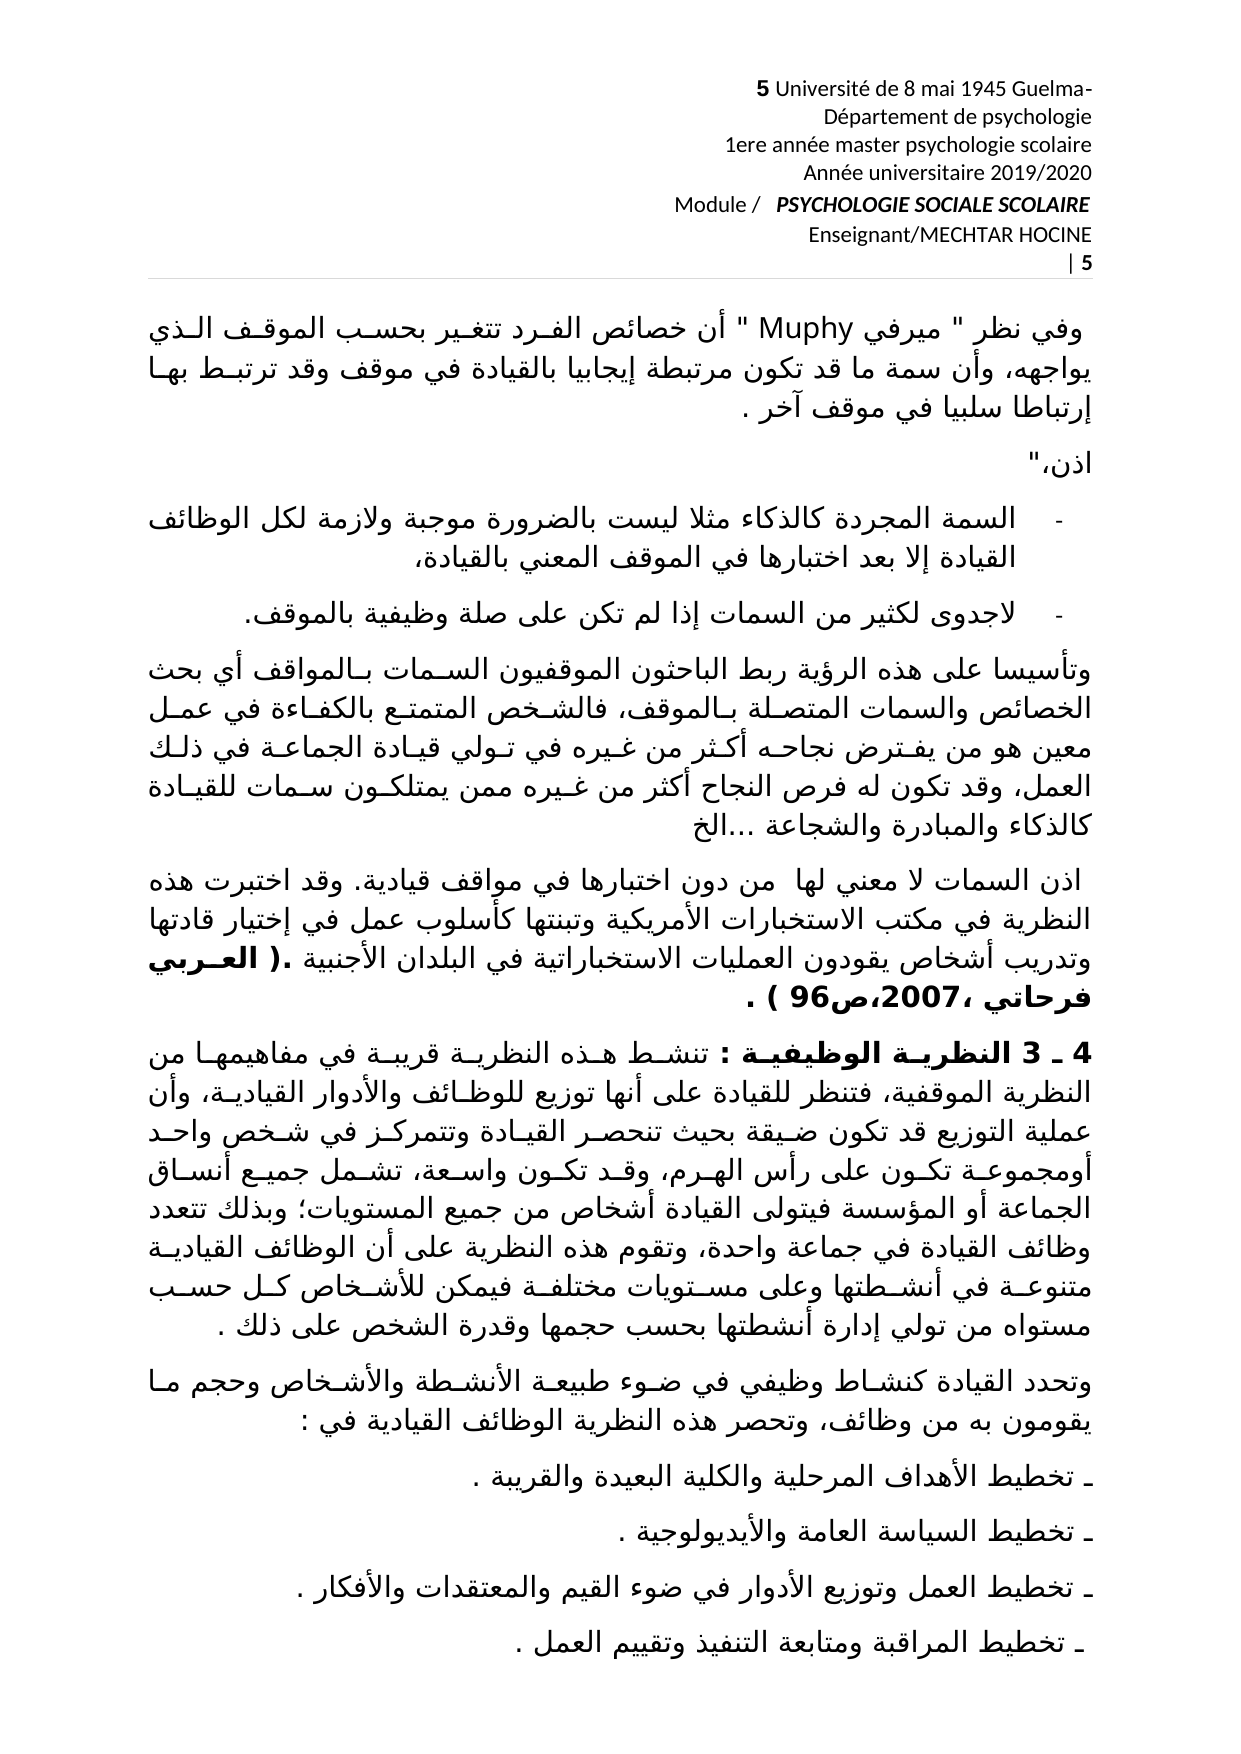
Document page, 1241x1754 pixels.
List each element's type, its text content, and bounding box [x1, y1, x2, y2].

text 4 ـ 3 النظرية الوظيفية : تنشط هذه النظرية قريبة في مفاهيمها من النظرية الموقفية، فتنظر للقيادة على أنها توزيع للوظائف والأدوار القيادية، وأن عملية التوزيع قد تكون ضيقة بحيث تنحصر القيادة وتتمركز في شخص واحد أومجموعة تكون على رأس الهرم، وقد تكون واسعة، تشمل جميع أنساق الجماعة أو المؤسسة فيتولى القيادة أشخاص من جميع المستويات؛ وبذلك تتعدد وظائف القيادة في جماعة واحدة، وتقوم هذه النظرية على أن الوظائف القيادية متنوعة في أنشطتها وعلى مستويات مختلفة فيمكن للأشخاص كل حسب مستواه من تولي إدارة أنشطتها بحسب حجمها وقدرة الشخص على ذلك . [148, 1036, 1093, 1343]
text ـ تخطيط السياسة العامة والأيديولوجية . [148, 1514, 1093, 1548]
list لاجدوى لكثير من السمات إذا لم تكن على صلة وظيفية بالموقف. [148, 596, 1055, 630]
text وتحدد القيادة كنشاط وظيفي في ضوء طبيعة الأنشطة والأشخاص وحجم ما يقومون به من وظائف، وتحصر هذه النظرية الوظائف القيادية في : [148, 1364, 1093, 1437]
text اذن،" [148, 446, 1093, 480]
text وفي نظر " ميرفي Muphy " أن خصائص الفرد تتغير بحسب الموقف الذي يواجهه، وأن سمة ما قد تكون مرتبطة إيجابيا بالقيادة في موقف وقد ترتبط بها إرتباطا سلبيا في موقف آخر . [148, 307, 1093, 424]
text ـ تخطيط العمل وتوزيع الأدوار في ضوء القيم والمعتقدات والأفكار . [148, 1570, 1093, 1604]
list السمة المجردة كالذكاء مثلا ليست بالضرورة موجبة ولازمة لكل الوظائف القيادة إلا بعد اختبارها في الموقف المعني بالقيادة، [148, 502, 1055, 575]
text ـ تخطيط المراقبة ومتابعة التنفيذ وتقييم العمل . [148, 1626, 1093, 1660]
text اذن السمات لا معني لها من دون اختبارها في مواقف قيادية. وقد اختبرت هذه النظرية في مكتب الاستخبارات الأمريكية وتبنتها كأسلوب عمل في إختيار قادتها وتدريب أشخاص يقودون العمليات الاستخباراتية في البلدان الأجنبية .( العربي فرحاتي ،2007،ص96 ) . [148, 863, 1093, 1014]
text وتأسيسا على هذه الرؤية ربط الباحثون الموقفيون السمات بالمواقف أي بحث الخصائص والسمات المتصلة بالموقف، فالشخص المتمتع بالكفاءة في عمل معين هو من يفترض نجاحه أكثر من غيره في تولي قيادة الجماعة في ذلك العمل، وقد تكون له فرص النجاح أكثر من غيره ممن يمتلكون سمات للقيادة كالذكاء والمبادرة والشجاعة ...الخ [148, 652, 1093, 842]
text ـ تخطيط الأهداف المرحلية والكلية البعيدة والقريبة . [148, 1459, 1093, 1493]
